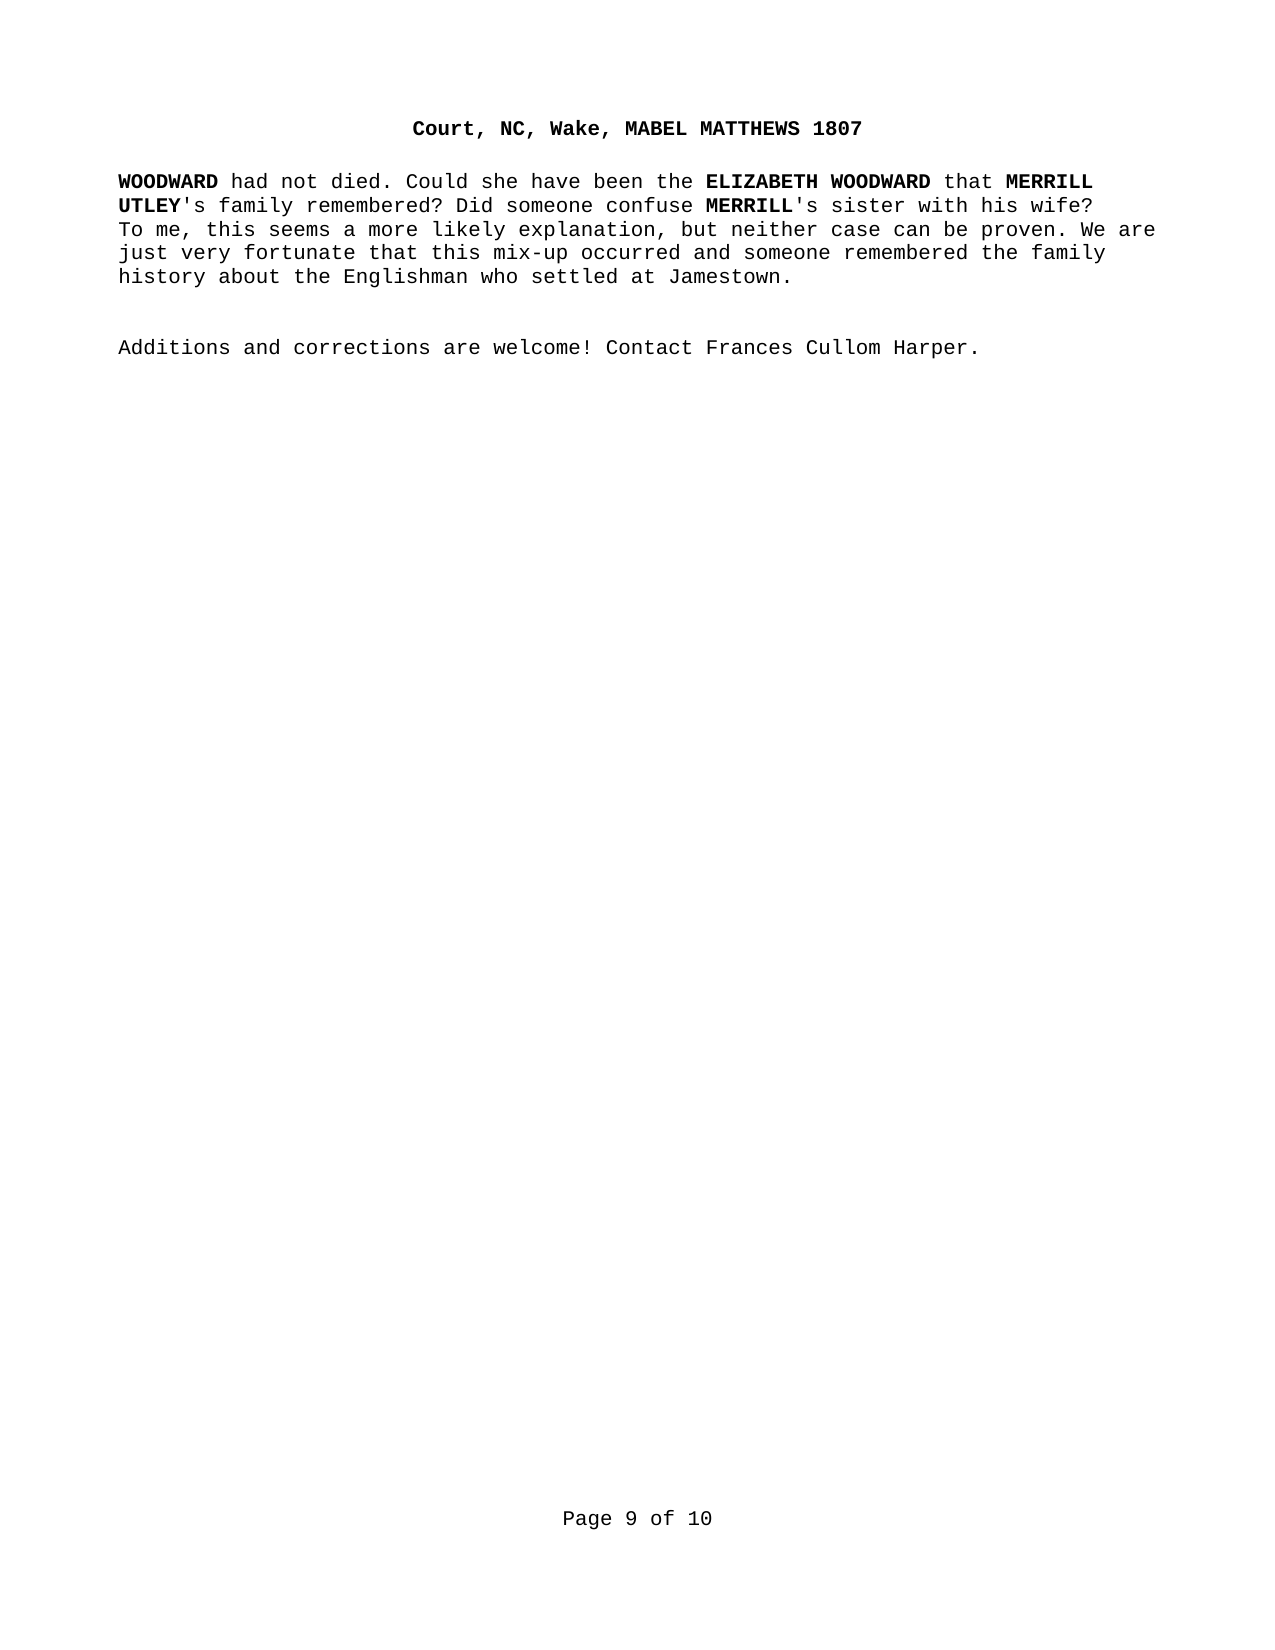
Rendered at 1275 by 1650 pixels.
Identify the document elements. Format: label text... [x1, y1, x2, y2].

text To me, this seems a more likely explanation, but neither case can be proven. We are just very fortunate that this mix-up occurred and someone remembered the family history about the Englishman who settled at Jamestown. [118, 218, 1157, 289]
text Woodward had not died. Could she have been the Elizabeth Woodward that Merrill Utley's family remembered? Did someone confuse Merrill's sister with his wife? [118, 171, 1157, 218]
text Additions and corrections are welcome! Contact Frances Cullom Harper. [118, 337, 1157, 360]
